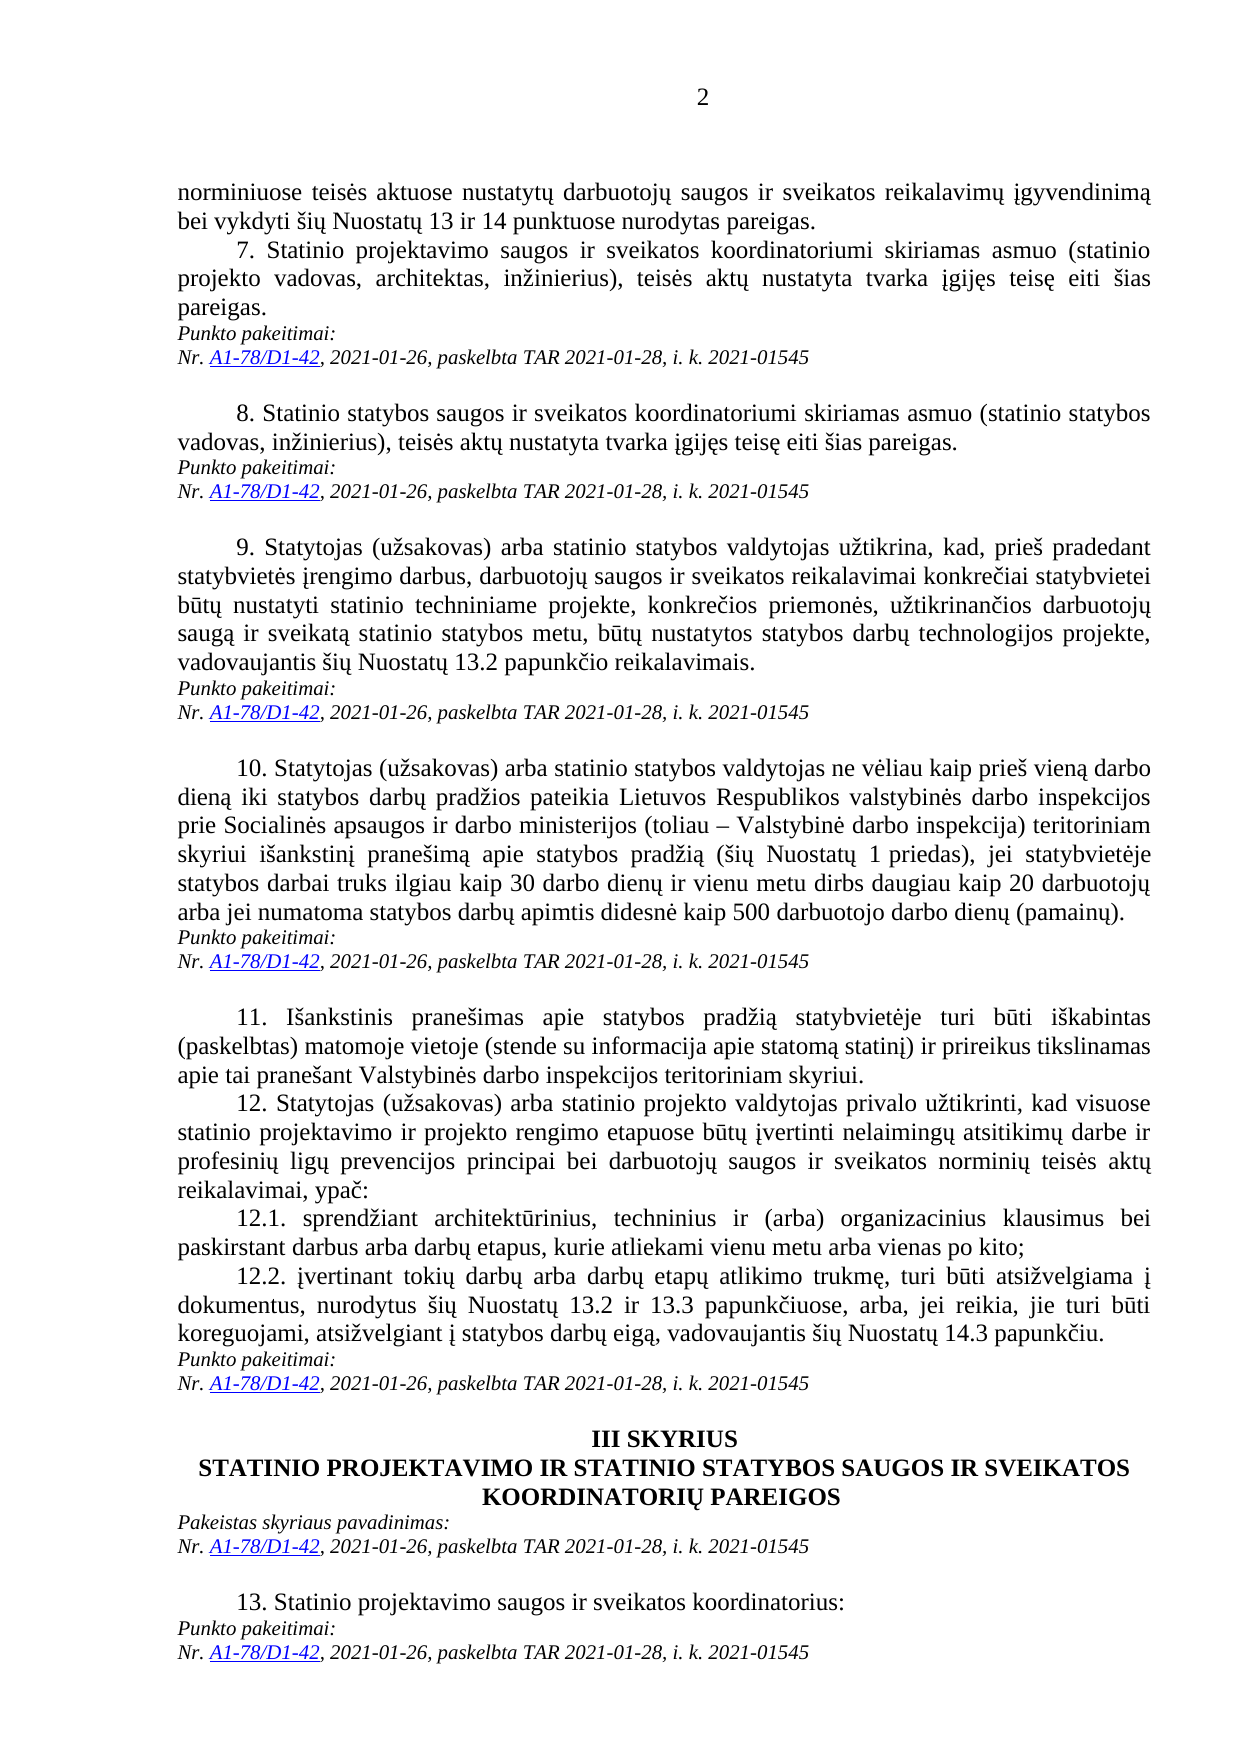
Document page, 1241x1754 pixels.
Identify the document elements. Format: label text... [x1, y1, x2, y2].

text Punkto pakeitimai: [177, 1347, 1152, 1371]
text Nr. A1-78/D1-42, 2021-01-26, paskelbta TAR 2021-01-28, i. k. 2021-01545 [177, 1534, 1152, 1558]
text 7. Statinio projektavimo saugos ir sveikatos koordinatoriumi skiriamas asmuo (statinio projekto vadovas, architektas, inžinierius), teisės aktų nustatyta tvarka įgijęs teisę eiti šias pareigas. [177, 235, 1152, 321]
text norminiuose teisės aktuose nustatytų darbuotojų saugos ir sveikatos reikalavimų įgyvendinimą bei vykdyti šių Nuostatų 13 ir 14 punktuose nurodytas pareigas. [177, 177, 1152, 235]
text Nr. A1-78/D1-42, 2021-01-26, paskelbta TAR 2021-01-28, i. k. 2021-01545 [177, 479, 1152, 503]
text STATINIO PROJEKTAVIMO IR STATINIO STATYBOS SAUGOS IR SVEIKATOS KOORDINATORIŲ PAREIGOS [177, 1453, 1152, 1510]
text Punkto pakeitimai: [177, 321, 1152, 345]
text 10. Statytojas (užsakovas) arba statinio statybos valdytojas ne vėliau kaip prieš vieną darbo dieną iki statybos darbų pradžios pateikia Lietuvos Respublikos valstybinės darbo inspekcijos prie Socialinės apsaugos ir darbo ministerijos (toliau – Valstybinė darbo inspekcija) teritoriniam skyriui išankstinį pranešimą apie statybos pradžią (šių Nuostatų 1 priedas), jei statybvietėje statybos darbai truks ilgiau kaip 30 darbo dienų ir vienu metu dirbs daugiau kaip 20 darbuotojų arba jei numatoma statybos darbų apimtis didesnė kaip 500 darbuotojo darbo dienų (pamainų). [177, 753, 1152, 925]
text Nr. A1-78/D1-42, 2021-01-26, paskelbta TAR 2021-01-28, i. k. 2021-01545 [177, 700, 1152, 724]
text Punkto pakeitimai: [177, 676, 1152, 700]
text 8. Statinio statybos saugos ir sveikatos koordinatoriumi skiriamas asmuo (statinio statybos vadovas, inžinierius), teisės aktų nustatyta tvarka įgijęs teisę eiti šias pareigas. [177, 398, 1152, 455]
text Nr. A1-78/D1-42, 2021-01-26, paskelbta TAR 2021-01-28, i. k. 2021-01545 [177, 345, 1152, 369]
text 9. Statytojas (užsakovas) arba statinio statybos valdytojas užtikrina, kad, prieš pradedant statybvietės įrengimo darbus, darbuotojų saugos ir sveikatos reikalavimai konkrečiai statybvietei būtų nustatyti statinio techniniame projekte, konkrečios priemonės, užtikrinančios darbuotojų saugą ir sveikatą statinio statybos metu, būtų nustatytos statybos darbų technologijos projekte, vadovaujantis šių Nuostatų 13.2 papunkčio reikalavimais. [177, 532, 1152, 676]
text 13. Statinio projektavimo saugos ir sveikatos koordinatorius: [177, 1587, 1152, 1616]
text 12.1. sprendžiant architektūrinius, techninius ir (arba) organizacinius klausimus bei paskirstant darbus arba darbų etapus, kurie atliekami vienu metu arba vienas po kito; [177, 1203, 1152, 1261]
text Punkto pakeitimai: [177, 1616, 1152, 1640]
text III SKYRIUS [177, 1424, 1152, 1453]
text 11. Išankstinis pranešimas apie statybos pradžią statybvietėje turi būti iškabintas (paskelbtas) matomoje vietoje (stende su informacija apie statomą statinį) ir prireikus tikslinamas apie tai pranešant Valstybinės darbo inspekcijos teritoriniam skyriui. [177, 1002, 1152, 1088]
text Punkto pakeitimai: [177, 455, 1152, 479]
text 12. Statytojas (užsakovas) arba statinio projekto valdytojas privalo užtikrinti, kad visuose statinio projektavimo ir projekto rengimo etapuose būtų įvertinti nelaimingų atsitikimų darbe ir profesinių ligų prevencijos principai bei darbuotojų saugos ir sveikatos norminių teisės aktų reikalavimai, ypač: [177, 1088, 1152, 1203]
text Punkto pakeitimai: [177, 925, 1152, 949]
text Pakeistas skyriaus pavadinimas: [177, 1510, 1152, 1534]
text Nr. A1-78/D1-42, 2021-01-26, paskelbta TAR 2021-01-28, i. k. 2021-01545 [177, 1371, 1152, 1395]
text 12.2. įvertinant tokių darbų arba darbų etapų atlikimo trukmę, turi būti atsižvelgiama į dokumentus, nurodytus šių Nuostatų 13.2 ir 13.3 papunkčiuose, arba, jei reikia, jie turi būti koreguojami, atsižvelgiant į statybos darbų eigą, vadovaujantis šių Nuostatų 14.3 papunkčiu. [177, 1261, 1152, 1347]
text Nr. A1-78/D1-42, 2021-01-26, paskelbta TAR 2021-01-28, i. k. 2021-01545 [177, 1640, 1152, 1664]
text Nr. A1-78/D1-42, 2021-01-26, paskelbta TAR 2021-01-28, i. k. 2021-01545 [177, 949, 1152, 973]
